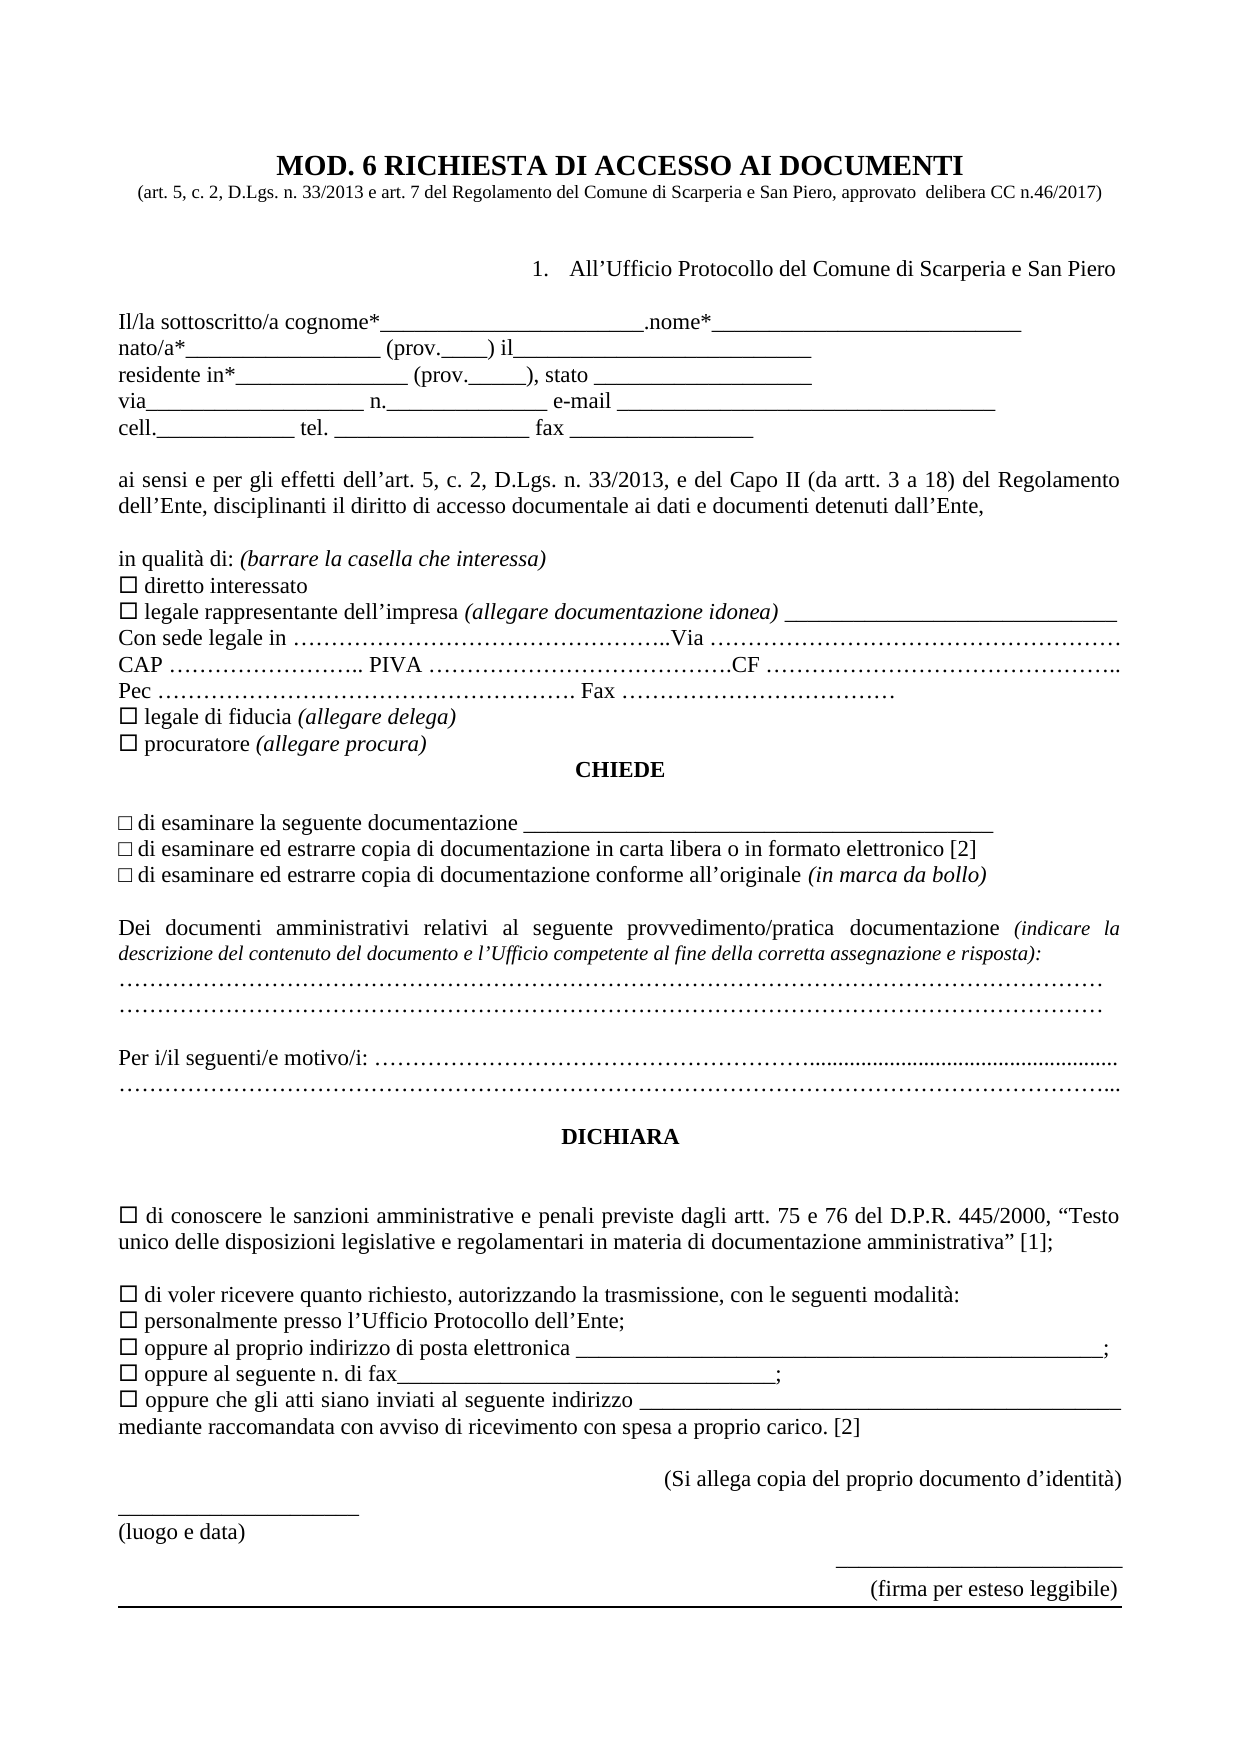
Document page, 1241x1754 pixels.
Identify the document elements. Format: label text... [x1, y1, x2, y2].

text  legale rappresentante dell’impresa (allegare documentazione idonea) _____________________________ [118, 598, 1122, 624]
text  legale di fiducia (allegare delega) [118, 703, 1122, 730]
text □ di esaminare la seguente documentazione _________________________________________ [118, 809, 1122, 835]
text _________________________ [118, 1544, 1122, 1571]
text (art. 5, c. 2, D.Lgs. n. 33/2013 e art. 7 del Regolamento del Comune di Scarperia e San Piero, approvato delibera CC n.46/2017) [118, 181, 1122, 203]
text  diretto interessato [118, 572, 1122, 598]
text Pec ………………………………………………. Fax ……………………………… [118, 677, 1122, 703]
text CHIEDE [118, 756, 1122, 782]
text CAP …………………….. PIVA ………………………………….CF ……………………………………….. [118, 651, 1122, 677]
text _____________________ [118, 1492, 1122, 1518]
text nato/a*_________________ (prov.____) il__________________________ [118, 334, 1122, 361]
text …………………………………………………………………………………………………………………... [118, 1070, 1122, 1096]
text (luogo e data) [118, 1518, 1122, 1544]
text  di conoscere le sanzioni amministrative e penali previste dagli artt. 75 e 76 del D.P.R. 445/2000, “Testo unico delle disposizioni legislative e regolamentari in materia di documentazione amministrativa” [1]; [118, 1202, 1122, 1254]
text  oppure che gli atti siano inviati al seguente indirizzo __________________________________________ mediante raccomandata con avviso di ricevimento con spesa a proprio carico. [2] [118, 1386, 1122, 1439]
text in qualità di: (barrare la casella che interessa) [118, 545, 1122, 572]
text  personalmente presso l’Ufficio Protocollo dell’Ente; [118, 1307, 1122, 1334]
text ai sensi e per gli effetti dell’art. 5, c. 2, D.Lgs. n. 33/2013, e del Capo II (da artt. 3 a 18) del Regolamento dell’Ente, disciplinanti il diritto di accesso documentale ai dati e documenti detenuti dall’Ente, [118, 466, 1122, 519]
text cell.____________ tel. _________________ fax ________________ [118, 413, 1122, 440]
text  oppure al seguente n. di fax_________________________________; [118, 1360, 1122, 1386]
text □ di esaminare ed estrarre copia di documentazione in carta libera o in formato elettronico [2] [118, 835, 1122, 862]
text  di voler ricevere quanto richiesto, autorizzando la trasmissione, con le seguenti modalità: [118, 1281, 1122, 1307]
text Il/la sottoscritto/a cognome*_______________________.nome*___________________________ [118, 308, 1122, 334]
text  procuratore (allegare procura) [118, 730, 1122, 756]
text via___________________ n.______________ e-mail _________________________________ [118, 387, 1122, 413]
text …………………………………………………………………………………………………………………………………………………………………………………………………………………………………… [118, 965, 1122, 1017]
text (Si allega copia del proprio documento d’identità) [118, 1465, 1122, 1492]
text □ di esaminare ed estrarre copia di documentazione conforme all’originale (in marca da bollo) [118, 862, 1122, 888]
text  oppure al proprio indirizzo di posta elettronica ______________________________________________; [118, 1334, 1122, 1360]
text Per i/il seguenti/e motivo/i: …………………………………………………...................................................... [118, 1044, 1122, 1070]
text DICHIARA [118, 1123, 1122, 1149]
list All’Ufficio Protocollo del Comune di Scarperia e San Piero [156, 255, 1122, 282]
text Con sede legale in …………………………………………..Via ……………………………………………… [118, 624, 1122, 651]
text MOD. 6 RICHIESTA DI ACCESSO AI DOCUMENTI [118, 148, 1122, 181]
text (firma per esteso leggibile) [118, 1571, 1122, 1606]
text Dei documenti amministrativi relativi al seguente provvedimento/pratica documentazione (indicare la descrizione del contenuto del documento e l’Ufficio competente al fine della corretta assegnazione e risposta): [118, 914, 1122, 965]
text residente in*_______________ (prov._____), stato ___________________ [118, 361, 1122, 387]
